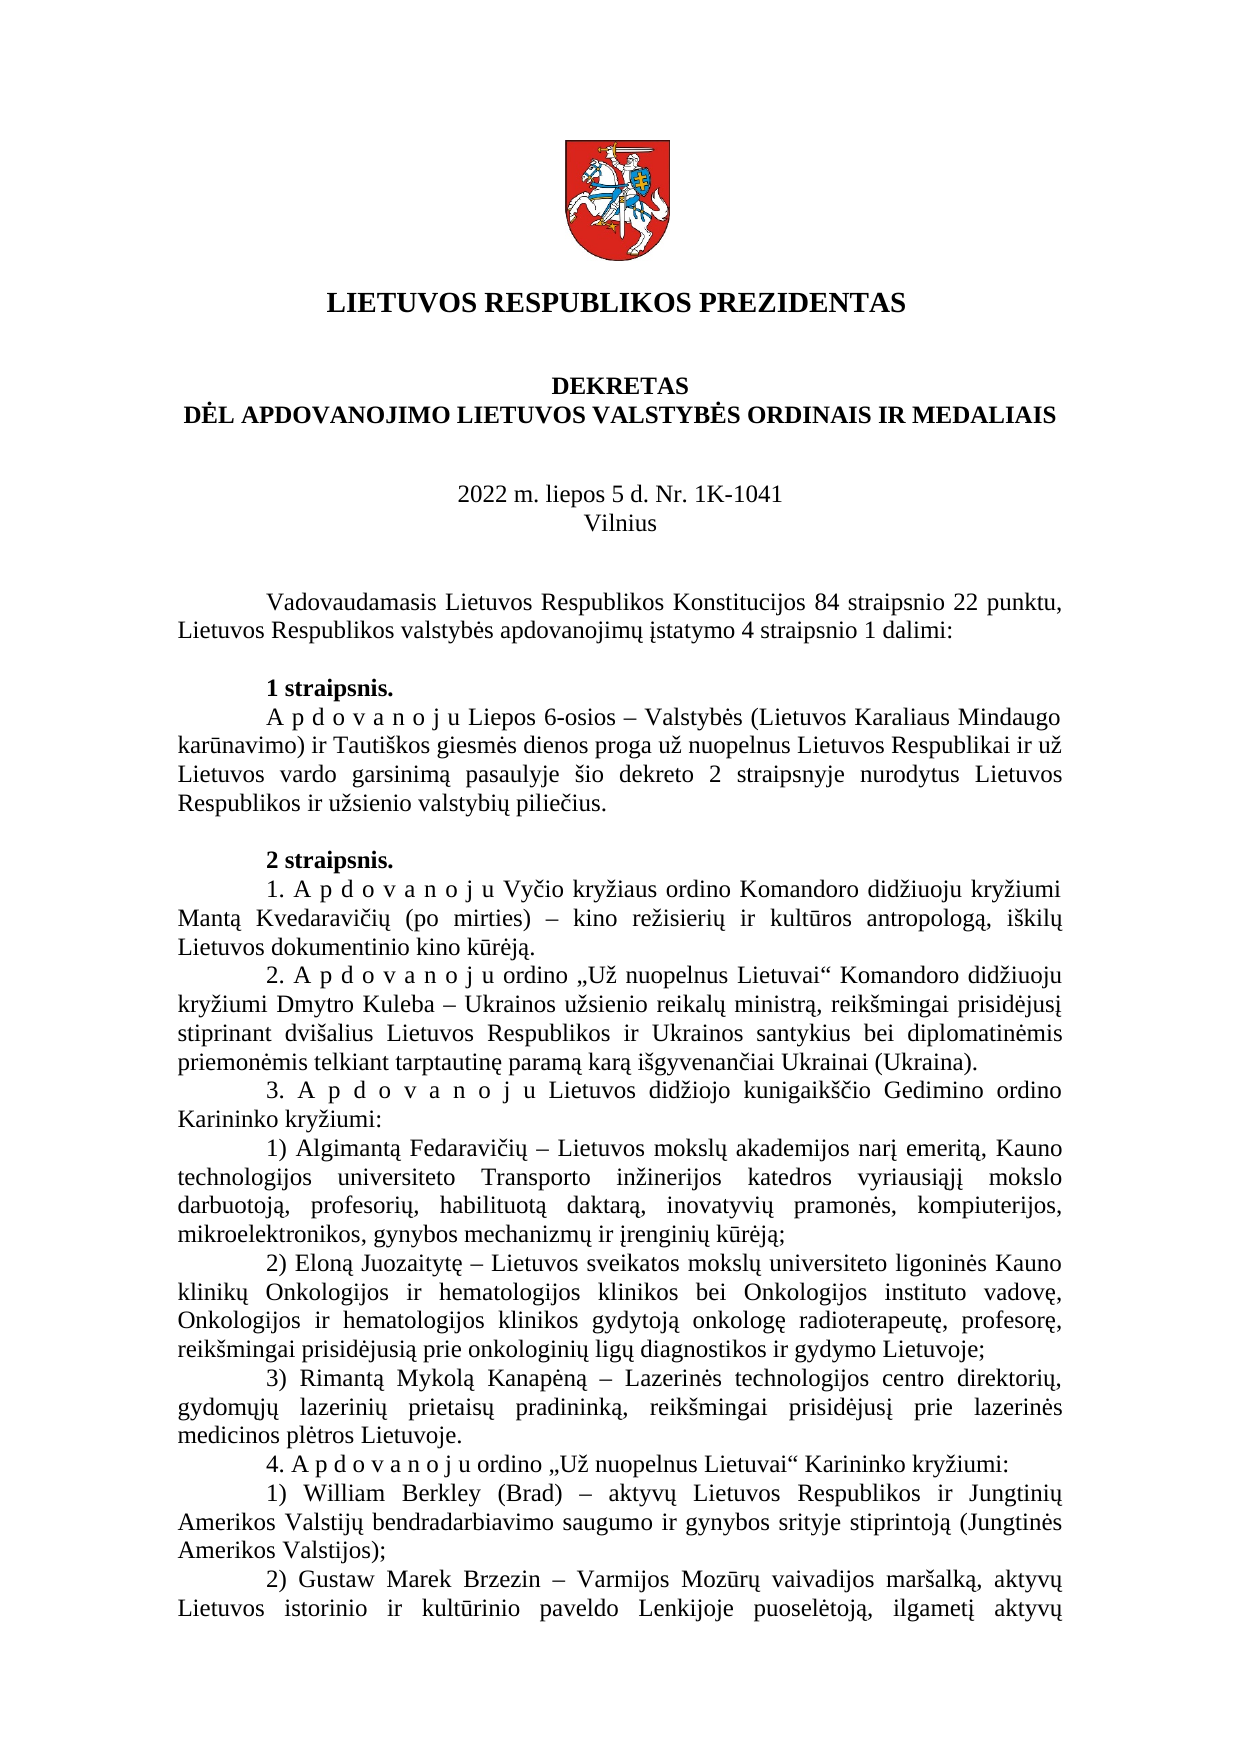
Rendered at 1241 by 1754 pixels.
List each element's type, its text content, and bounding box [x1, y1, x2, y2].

text 1 straipsnis. [177, 673, 1063, 702]
text 2022 m. liepos 5 d. Nr. 1K-1041 [177, 479, 1063, 508]
text 2 straipsnis. [177, 845, 1063, 874]
text 4. A p d o v a n o j u ordino „Už nuopelnus Lietuvai“ Karininko kryžiumi: [177, 1449, 1063, 1478]
text 2) Gustaw Marek Brzezin – Varmijos Mozūrų vaivadijos maršalką, aktyvų Lietuvos istorinio ir kultūrinio paveldo Lenkijoje puoselėtoją, ilgametį aktyvų [177, 1564, 1063, 1622]
text 1) Algimantą Fedaravičių – Lietuvos mokslų akademijos narį emeritą, Kauno technologijos universiteto Transporto inžinerijos katedros vyriausiąjį mokslo darbuotoją, profesorių, habilituotą daktarą, inovatyvių pramonės, kompiuterijos, mikroelektronikos, gynybos mechanizmų ir įrenginių kūrėją; [177, 1133, 1063, 1248]
text 2. A p d o v a n o j u ordino „Už nuopelnus Lietuvai“ Komandoro didžiuoju kryžiumi Dmytro Kuleba – Ukrainos užsienio reikalų ministrą, reikšmingai prisidėjusį stiprinant dvišalius Lietuvos Respublikos ir Ukrainos santykius bei diplomatinėmis priemonėmis telkiant tarptautinę paramą karą išgyvenančiai Ukrainai (Ukraina). [177, 960, 1063, 1075]
text 3. A p d o v a n o j u Lietuvos didžiojo kunigaikščio Gedimino ordino Karininko kryžiumi: [177, 1075, 1063, 1133]
text Vadovaudamasis Lietuvos Respublikos Konstitucijos 84 straipsnio 22 punktu, Lietuvos Respublikos valstybės apdovanojimų įstatymo 4 straipsnio 1 dalimi: [177, 587, 1063, 644]
text A p d o v a n o j u Liepos 6-osios – Valstybės (Lietuvos Karaliaus Mindaugo karūnavimo) ir Tautiškos giesmės dienos proga už nuopelnus Lietuvos Respublikai ir už Lietuvos vardo garsinimą pasaulyje šio dekreto 2 straipsnyje nurodytus Lietuvos Respublikos ir užsienio valstybių piliečius. [177, 702, 1063, 817]
text 3) Rimantą Mykolą Kanapėną – Lazerinės technologijos centro direktorių, gydomųjų lazerinių prietaisų pradininką, reikšmingai prisidėjusį prie lazerinės medicinos plėtros Lietuvoje. [177, 1363, 1063, 1449]
text 1. A p d o v a n o j u Vyčio kryžiaus ordino Komandoro didžiuoju kryžiumi Mantą Kvedaravičių (po mirties) – kino režisierių ir kultūros antropologą, iškilų Lietuvos dokumentinio kino kūrėją. [177, 874, 1063, 960]
text Vilnius [177, 508, 1063, 536]
text LIETUVOS RESPUBLIKOS PREZIDENTAS [177, 285, 1063, 318]
text Dėl APDOVANOJIMO LIETUVOS VALSTYBĖS ORDINAIS IR MEDALIAIS [177, 400, 1063, 428]
text 2) Eloną Juozaitytę – Lietuvos sveikatos mokslų universiteto ligoninės Kauno klinikų Onkologijos ir hematologijos klinikos bei Onkologijos instituto vadovę, Onkologijos ir hematologijos klinikos gydytoją onkologę radioterapeutę, profesorę, reikšmingai prisidėjusią prie onkologinių ligų diagnostikos ir gydymo Lietuvoje; [177, 1248, 1063, 1363]
text DEKRETAS [177, 371, 1063, 400]
text 1) William Berkley (Brad) – aktyvų Lietuvos Respublikos ir Jungtinių Amerikos Valstijų bendradarbiavimo saugumo ir gynybos srityje stiprintoją (Jungtinės Amerikos Valstijos); [177, 1478, 1063, 1564]
